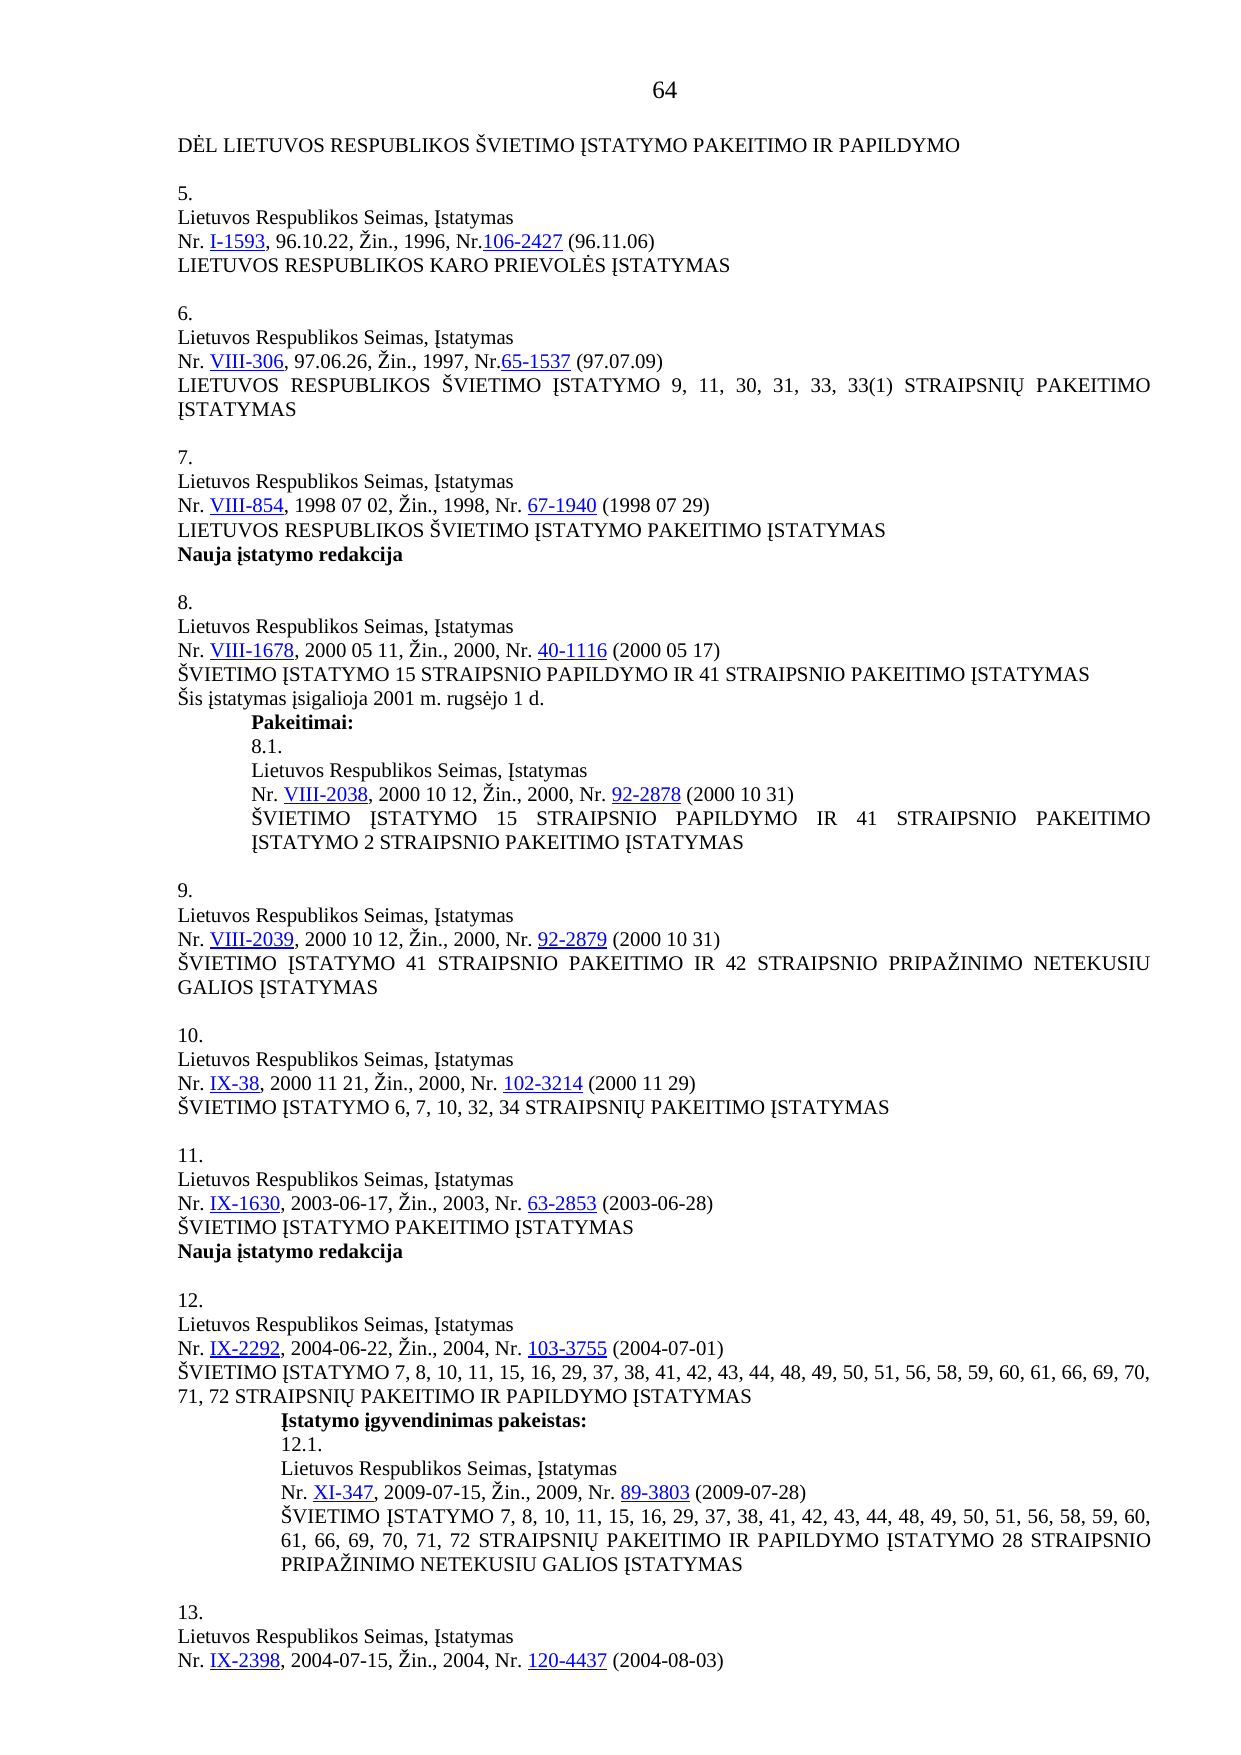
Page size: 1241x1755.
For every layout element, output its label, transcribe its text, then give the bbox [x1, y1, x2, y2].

text Nr. VIII-854, 1998 07 02, Žin., 1998, Nr. 67-1940 (1998 07 29) [177, 493, 1152, 517]
text Lietuvos Respublikos Seimas, Įstatymas [177, 902, 1152, 927]
text ŠVIETIMO ĮSTATYMO 7, 8, 10, 11, 15, 16, 29, 37, 38, 41, 42, 43, 44, 48, 49, 50, 51, 56, 58, 59, 60, 61, 66, 69, 70, 71, 72 STRAIPSNIŲ PAKEITIMO IR PAPILDYMO ĮSTATYMAS [177, 1360, 1152, 1408]
text Šis įstatymas įsigalioja 2001 m. rugsėjo 1 d. [177, 686, 1152, 710]
text Lietuvos Respublikos Seimas, Įstatymas [177, 1047, 1152, 1071]
text Nr. VIII-306, 97.06.26, Žin., 1997, Nr.65-1537 (97.07.09) [177, 349, 1152, 373]
text Nr. IX-38, 2000 11 21, Žin., 2000, Nr. 102-3214 (2000 11 29) [177, 1071, 1152, 1095]
text 11. [177, 1143, 1152, 1167]
text Pakeitimai: [177, 710, 1152, 734]
text 12.1. [177, 1432, 1152, 1456]
text Nr. IX-2398, 2004-07-15, Žin., 2004, Nr. 120-4437 (2004-08-03) [177, 1648, 1152, 1672]
text Nr. I-1593, 96.10.22, Žin., 1996, Nr.106-2427 (96.11.06) [177, 229, 1152, 253]
text Lietuvos Respublikos Seimas, Įstatymas [177, 325, 1152, 349]
text ŠVIETIMO ĮSTATYMO PAKEITIMO ĮSTATYMAS [177, 1215, 1152, 1239]
text 6. [177, 301, 1152, 325]
text 13. [177, 1600, 1152, 1624]
text DĖL LIETUVOS RESPUBLIKOS ŠVIETIMO ĮSTATYMO PAKEITIMO IR PAPILDYMO [177, 132, 1152, 157]
text 7. [177, 445, 1152, 469]
text LIETUVOS RESPUBLIKOS ŠVIETIMO ĮSTATYMO PAKEITIMO ĮSTATYMAS [177, 517, 1152, 542]
text Lietuvos Respublikos Seimas, Įstatymas [177, 758, 1152, 782]
text 12. [177, 1287, 1152, 1312]
text Nr. IX-1630, 2003-06-17, Žin., 2003, Nr. 63-2853 (2003-06-28) [177, 1191, 1152, 1215]
text Nr. VIII-1678, 2000 05 11, Žin., 2000, Nr. 40-1116 (2000 05 17) [177, 638, 1152, 662]
text Lietuvos Respublikos Seimas, Įstatymas [177, 1312, 1152, 1336]
text LIETUVOS RESPUBLIKOS ŠVIETIMO ĮSTATYMO 9, 11, 30, 31, 33, 33(1) STRAIPSNIŲ PAKEITIMO ĮSTATYMAS [177, 373, 1152, 421]
text Lietuvos Respublikos Seimas, Įstatymas [177, 1456, 1152, 1480]
text ŠVIETIMO ĮSTATYMO 6, 7, 10, 32, 34 STRAIPSNIŲ PAKEITIMO ĮSTATYMAS [177, 1095, 1152, 1119]
text 10. [177, 1023, 1152, 1047]
text ŠVIETIMO ĮSTATYMO 15 STRAIPSNIO PAPILDYMO IR 41 STRAIPSNIO PAKEITIMO ĮSTATYMAS [177, 662, 1152, 686]
text Nauja įstatymo redakcija [177, 1239, 1152, 1263]
text Nr. VIII-2038, 2000 10 12, Žin., 2000, Nr. 92-2878 (2000 10 31) [177, 782, 1152, 806]
text Lietuvos Respublikos Seimas, Įstatymas [177, 469, 1152, 493]
text Lietuvos Respublikos Seimas, Įstatymas [177, 1167, 1152, 1191]
text 8. [177, 590, 1152, 614]
text Nr. XI-347, 2009-07-15, Žin., 2009, Nr. 89-3803 (2009-07-28) [177, 1480, 1152, 1504]
text Lietuvos Respublikos Seimas, Įstatymas [177, 1624, 1152, 1648]
text Lietuvos Respublikos Seimas, Įstatymas [177, 614, 1152, 638]
text 5. [177, 181, 1152, 205]
text 8.1. [177, 734, 1152, 758]
text LIETUVOS RESPUBLIKOS KARO PRIEVOLĖS ĮSTATYMAS [177, 253, 1152, 277]
text ŠVIETIMO ĮSTATYMO 7, 8, 10, 11, 15, 16, 29, 37, 38, 41, 42, 43, 44, 48, 49, 50, 51, 56, 58, 59, 60, 61, 66, 69, 70, 71, 72 STRAIPSNIŲ PAKEITIMO IR PAPILDYMO ĮSTATYMO 28 STRAIPSNIO PRIPAŽINIMO NETEKUSIU GALIOS ĮSTATYMAS [281, 1504, 1152, 1576]
text Nr. IX-2292, 2004-06-22, Žin., 2004, Nr. 103-3755 (2004-07-01) [177, 1336, 1152, 1360]
text Įstatymo įgyvendinimas pakeistas: [177, 1408, 1152, 1432]
text ŠVIETIMO ĮSTATYMO 15 STRAIPSNIO PAPILDYMO IR 41 STRAIPSNIO PAKEITIMO ĮSTATYMO 2 STRAIPSNIO PAKEITIMO ĮSTATYMAS [251, 806, 1152, 854]
text Nr. VIII-2039, 2000 10 12, Žin., 2000, Nr. 92-2879 (2000 10 31) [177, 927, 1152, 951]
text Nauja įstatymo redakcija [177, 542, 1152, 566]
text 9. [177, 878, 1152, 902]
text Lietuvos Respublikos Seimas, Įstatymas [177, 205, 1152, 229]
text ŠVIETIMO ĮSTATYMO 41 STRAIPSNIO PAKEITIMO IR 42 STRAIPSNIO PRIPAŽINIMO NETEKUSIU GALIOS ĮSTATYMAS [177, 951, 1152, 999]
